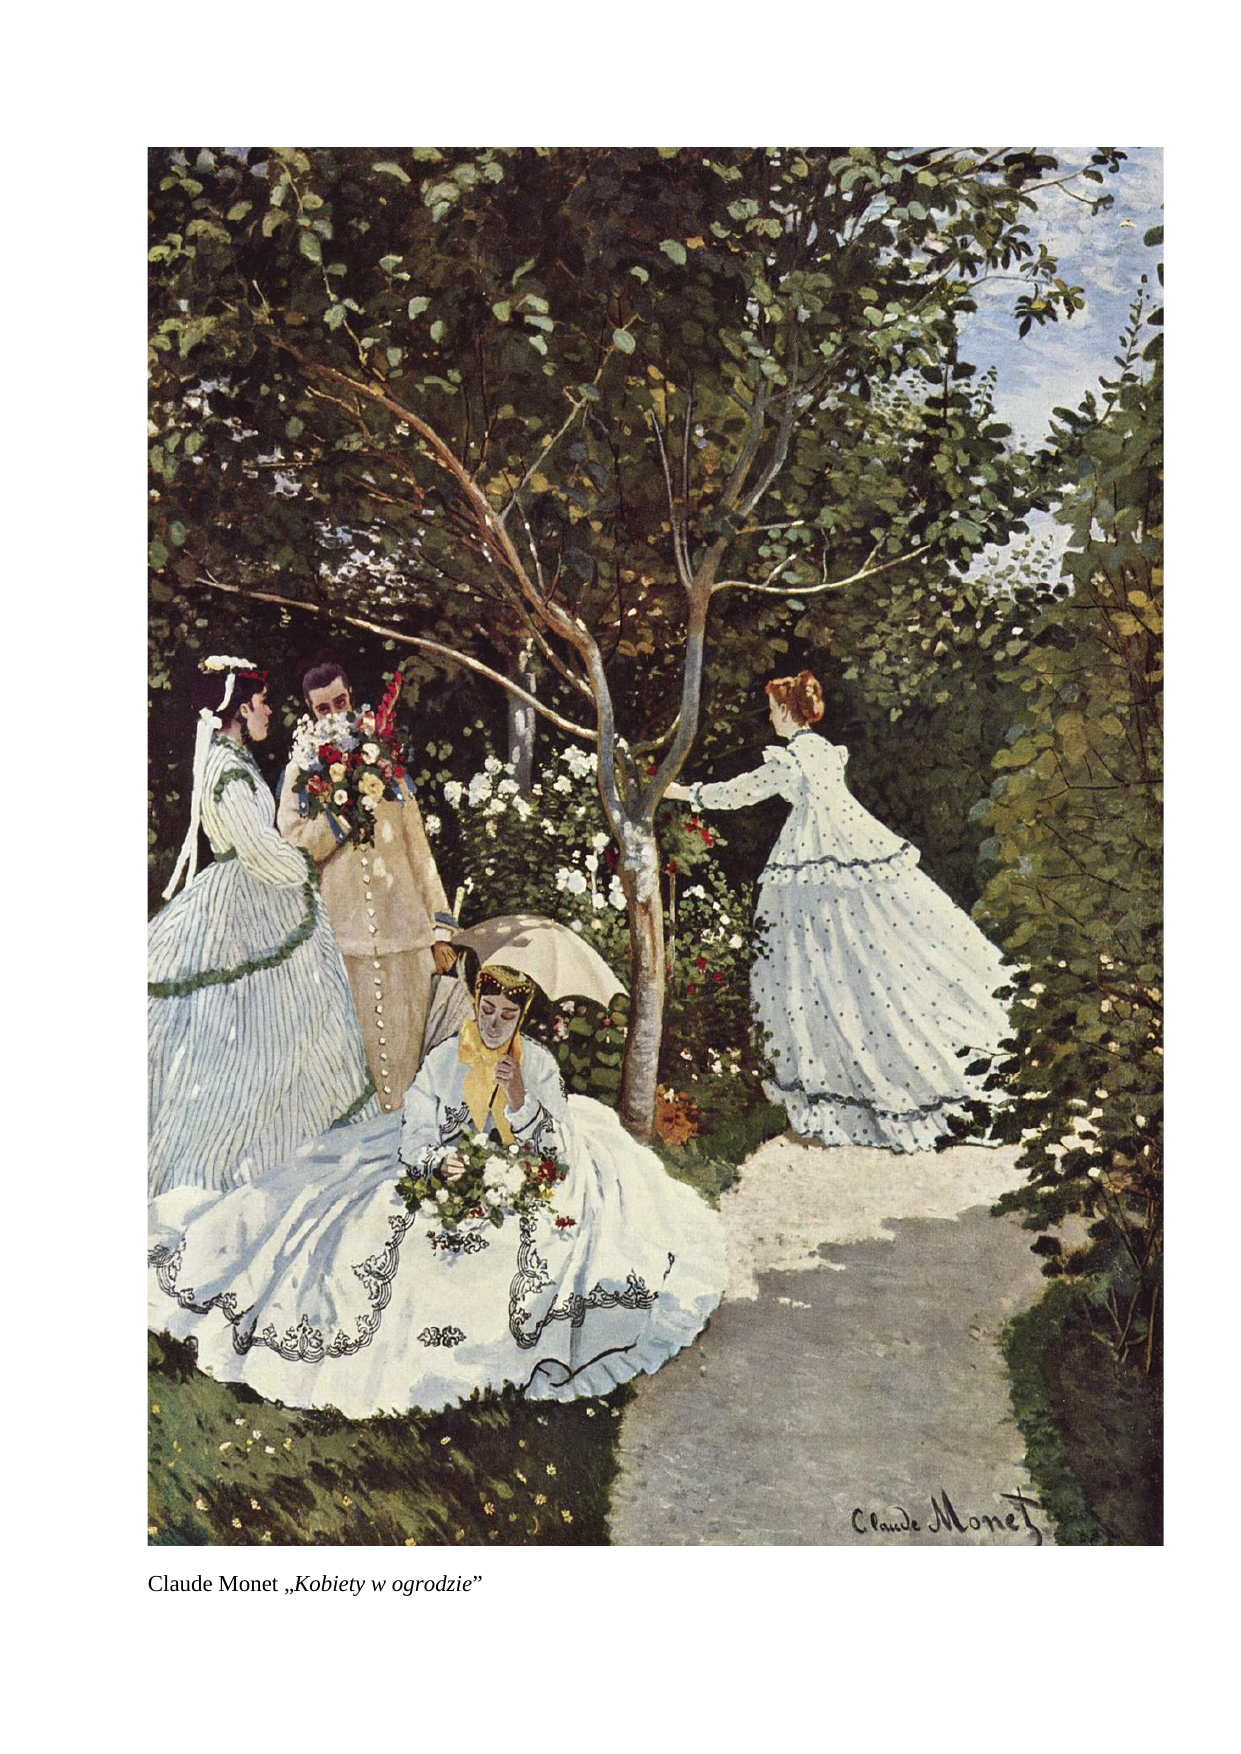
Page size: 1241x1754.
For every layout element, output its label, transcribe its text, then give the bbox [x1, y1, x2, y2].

text Claude Monet „Kobiety w ogrodzie” [148, 1570, 1093, 1596]
